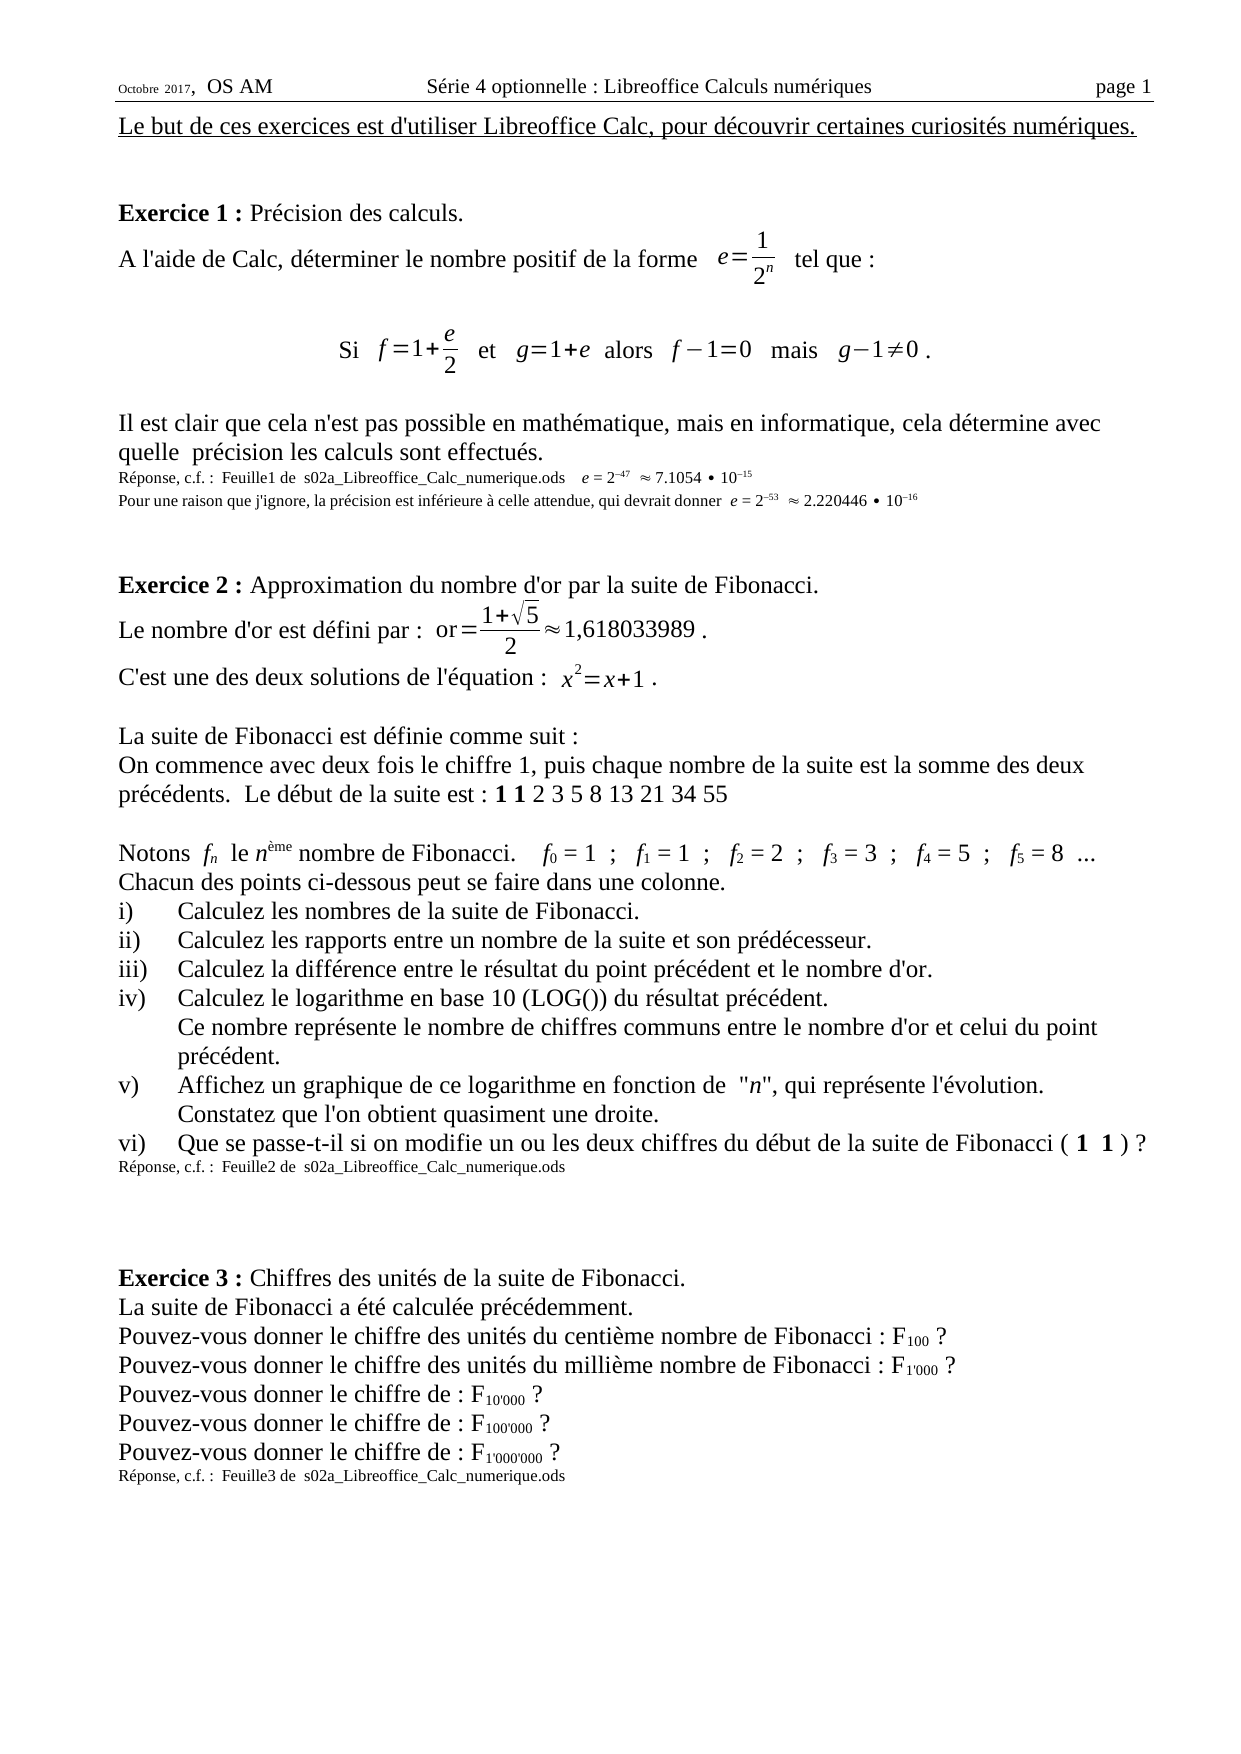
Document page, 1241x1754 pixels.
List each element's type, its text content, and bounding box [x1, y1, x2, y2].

text Pouvez-vous donner le chiffre de : F10'000 ? [118, 1379, 1152, 1408]
text Exercice 2 : Approximation du nombre d'or par la suite de Fibonacci. [118, 569, 1152, 598]
text iv) Calculez le logarithme en base 10 (LOG()) du résultat précédent. Ce nombre représente le nombre de chiffres communs entre le nombre d'or et celui du point précédent. [118, 983, 1152, 1070]
text Chacun des points ci-dessous peut se faire dans une colonne. [118, 866, 1152, 896]
text Pouvez-vous donner le chiffre des unités du millième nombre de Fibonacci : F1'000 ? [118, 1350, 1152, 1379]
text La suite de Fibonacci a été calculée précédemment. [118, 1292, 1152, 1321]
text v) Affichez un graphique de ce logarithme en fonction de "n", qui représente l'évolution. Constatez que l'on obtient quasiment une droite. [118, 1070, 1152, 1128]
text Pouvez-vous donner le chiffre de : F100'000 ? [118, 1408, 1152, 1437]
text Réponse, c.f. : Feuille1 de s02a_Libreoffice_Calc_numerique.ods e = 2–47  7.1054 ∙ 10–15 [118, 466, 1152, 489]
text Exercice 3 : Chiffres des unités de la suite de Fibonacci. [118, 1263, 1152, 1292]
text Le nombre d'or est défini par : . [118, 598, 1152, 661]
text vi) Que se passe-t-il si on modifie un ou les deux chiffres du début de la suite de Fibonacci ( 1 1 ) ? [118, 1128, 1152, 1157]
text Pouvez-vous donner le chiffre des unités du centième nombre de Fibonacci : F100 ? [118, 1321, 1152, 1350]
text Notons fn le nème nombre de Fibonacci. f0 = 1 ; f1 = 1 ; f2 = 2 ; f3 = 3 ; f4 = 5 ; f5 = 8 ... [118, 837, 1152, 866]
text ii) Calculez les rapports entre un nombre de la suite et son prédécesseur. [118, 924, 1152, 954]
text La suite de Fibonacci est définie comme suit : [118, 721, 1152, 750]
text iii) Calculez la différence entre le résultat du point précédent et le nombre d'or. [118, 954, 1152, 983]
text C'est une des deux solutions de l'équation : . [118, 661, 1152, 692]
text i) Calculez les nombres de la suite de Fibonacci. [118, 896, 1152, 924]
text Si et alors mais . [118, 319, 1152, 379]
text On commence avec deux fois le chiffre 1, puis chaque nombre de la suite est la somme des deux précédents. Le début de la suite est : 1 1 2 3 5 8 13 21 34 55 [118, 750, 1152, 808]
text Le but de ces exercices est d'utiliser Libreoffice Calc, pour découvrir certaines curiosités numériques. [118, 111, 1152, 140]
text A l'aide de Calc, déterminer le nombre positif de la forme tel que : [118, 227, 1152, 290]
text Réponse, c.f. : Feuille2 de s02a_Libreoffice_Calc_numerique.ods [118, 1157, 1152, 1176]
text Pouvez-vous donner le chiffre de : F1'000'000 ? [118, 1437, 1152, 1466]
text Pour une raison que j'ignore, la précision est inférieure à celle attendue, qui devrait donner e = 2–53  2.220446 ∙ 10–16 [118, 489, 1152, 511]
text Réponse, c.f. : Feuille3 de s02a_Libreoffice_Calc_numerique.ods [118, 1466, 1152, 1485]
text Exercice 1 : Précision des calculs. [118, 198, 1152, 227]
text Il est clair que cela n'est pas possible en mathématique, mais en informatique, cela détermine avec quelle précision les calculs sont effectués. [118, 408, 1152, 466]
